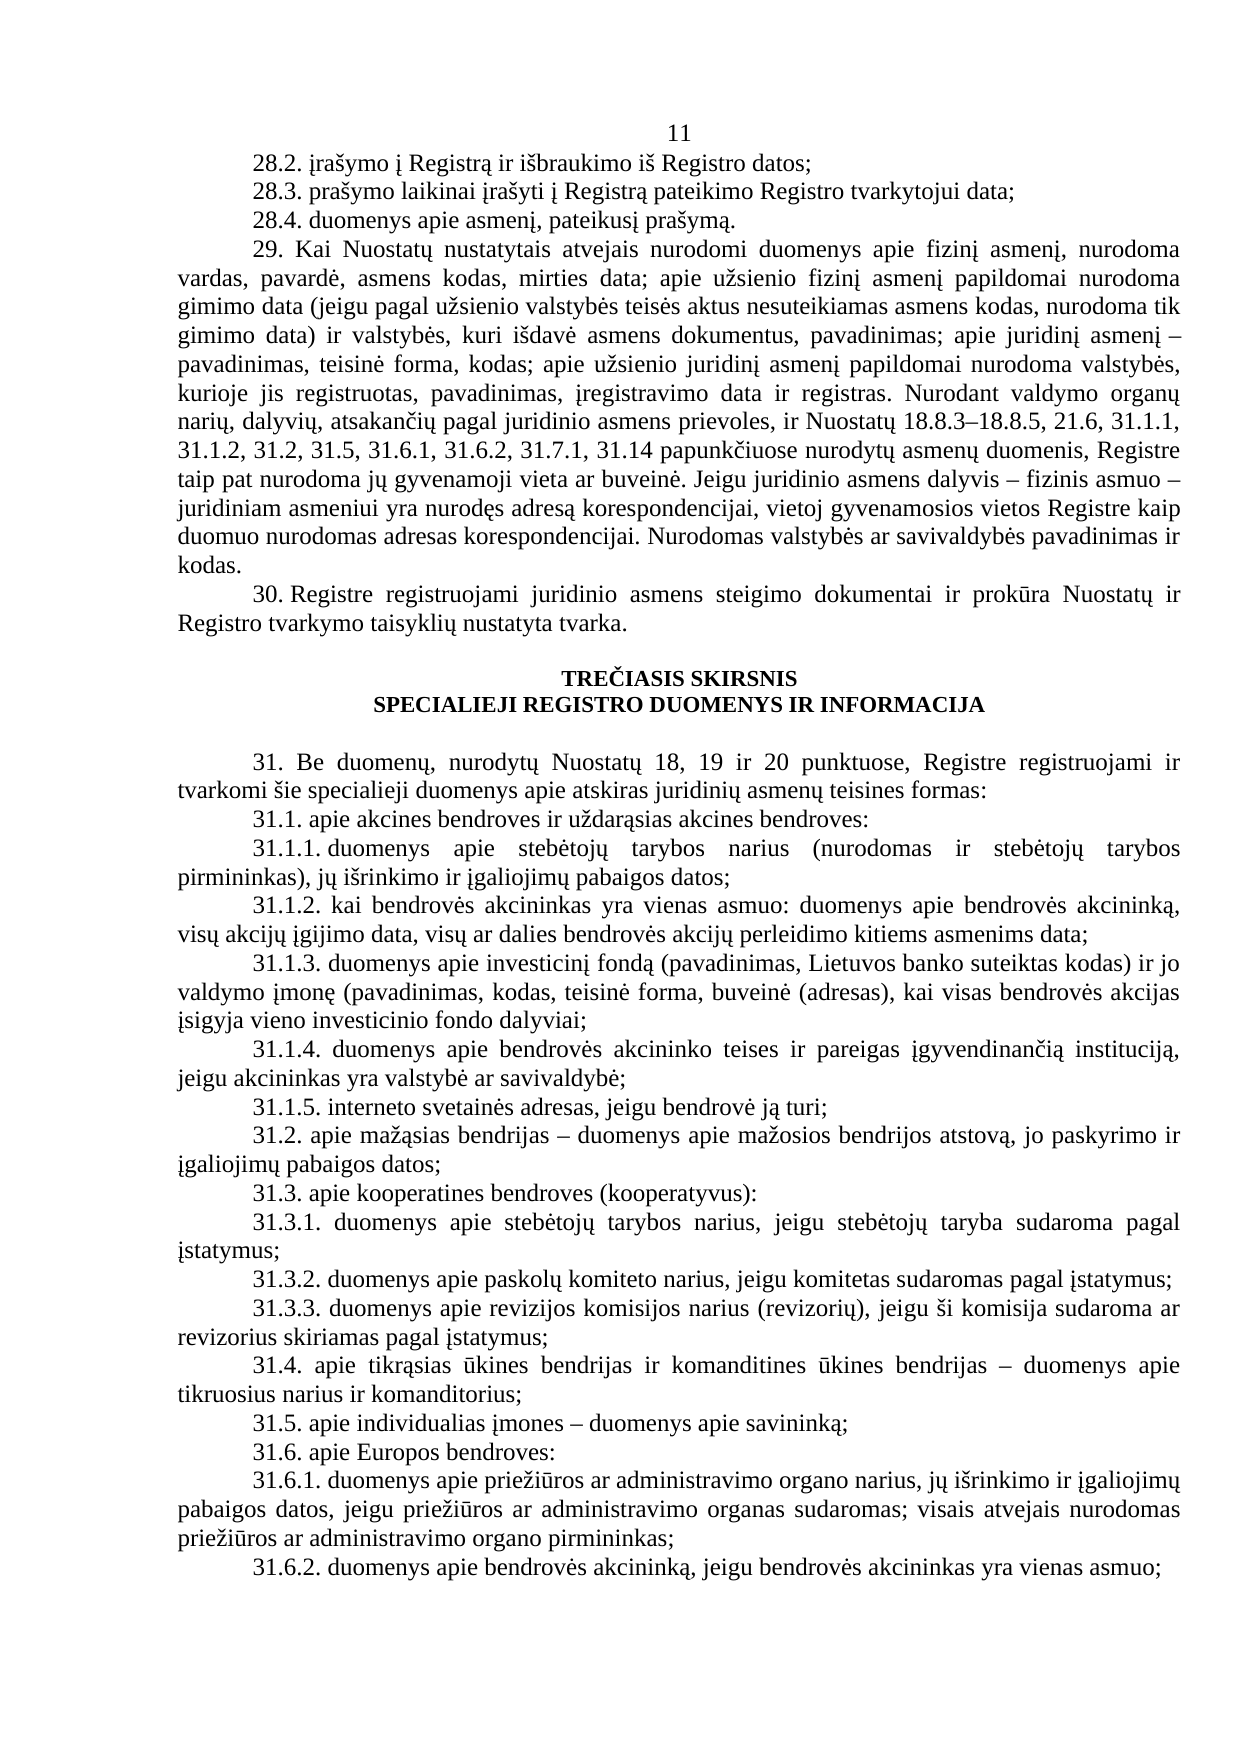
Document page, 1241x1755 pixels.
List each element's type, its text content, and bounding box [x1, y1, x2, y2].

text 31.1.4. duomenys apie bendrovės akcininko teises ir pareigas įgyvendinančią instituciją, jeigu akcininkas yra valstybė ar savivaldybė; [177, 1034, 1181, 1092]
text 28.4. duomenys apie asmenį, pateikusį prašymą. [177, 205, 1181, 234]
text 31.1.3. duomenys apie investicinį fondą (pavadinimas, Lietuvos banko suteiktas kodas) ir jo valdymo įmonę (pavadinimas, kodas, teisinė forma, buveinė (adresas), kai visas bendrovės akcijas įsigyja vieno investicinio fondo dalyviai; [177, 948, 1181, 1034]
text 29. Kai Nuostatų nustatytais atvejais nurodomi duomenys apie fizinį asmenį, nurodoma vardas, pavardė, asmens kodas, mirties data; apie užsienio fizinį asmenį papildomai nurodoma gimimo data (jeigu pagal užsienio valstybės teisės aktus nesuteikiamas asmens kodas, nurodoma tik gimimo data) ir valstybės, kuri išdavė asmens dokumentus, pavadinimas; apie juridinį asmenį – pavadinimas, teisinė forma, kodas; apie užsienio juridinį asmenį papildomai nurodoma valstybės, kurioje jis registruotas, pavadinimas, įregistravimo data ir registras. Nurodant valdymo organų narių, dalyvių, atsakančių pagal juridinio asmens prievoles, ir Nuostatų 18.8.3–18.8.5, 21.6, 31.1.1, 31.1.2, 31.2, 31.5, 31.6.1, 31.6.2, 31.7.1, 31.14 papunkčiuose nurodytų asmenų duomenis, Registre taip pat nurodoma jų gyvenamoji vieta ar buveinė. Jeigu juridinio asmens dalyvis – fizinis asmuo – juridiniam asmeniui yra nurodęs adresą korespondencijai, vietoj gyvenamosios vietos Registre kaip duomuo nurodomas adresas korespondencijai. Nurodomas valstybės ar savivaldybės pavadinimas ir kodas. [177, 234, 1181, 579]
text 31.3.1. duomenys apie stebėtojų tarybos narius, jeigu stebėtojų taryba sudaroma pagal įstatymus; [177, 1207, 1181, 1264]
text 28.2. įrašymo į Registrą ir išbraukimo iš Registro datos; [177, 148, 1181, 176]
text 31.1.1. duomenys apie stebėtojų tarybos narius (nurodomas ir stebėtojų tarybos pirmininkas), jų išrinkimo ir įgaliojimų pabaigos datos; [177, 833, 1181, 890]
text 31.6.1. duomenys apie priežiūros ar administravimo organo narius, jų išrinkimo ir įgaliojimų pabaigos datos, jeigu priežiūros ar administravimo organas sudaromas; visais atvejais nurodomas priežiūros ar administravimo organo pirmininkas; [177, 1465, 1181, 1552]
text 31. Be duomenų, nurodytų Nuostatų 18, 19 ir 20 punktuose, Registre registruojami ir tvarkomi šie specialieji duomenys apie atskiras juridinių asmenų teisines formas: [177, 747, 1181, 804]
text 30. Registre registruojami juridinio asmens steigimo dokumentai ir prokūra Nuostatų ir Registro tvarkymo taisyklių nustatyta tvarka. [177, 579, 1181, 636]
text TREČIASIS SKIRSNIS [177, 665, 1181, 691]
text 31.1. apie akcines bendroves ir uždarąsias akcines bendroves: [177, 804, 1181, 833]
text 31.1.5. interneto svetainės adresas, jeigu bendrovė ją turi; [177, 1092, 1181, 1120]
text 31.5. apie individualias įmones – duomenys apie savininką; [177, 1408, 1181, 1437]
text 31.3.3. duomenys apie revizijos komisijos narius (revizorių), jeigu ši komisija sudaroma ar revizorius skiriamas pagal įstatymus; [177, 1293, 1181, 1350]
text SPECIALIEJI REGISTRO DUOMENYS IR INFORMACIJA [177, 691, 1181, 718]
text 31.3.2. duomenys apie paskolų komiteto narius, jeigu komitetas sudaromas pagal įstatymus; [177, 1264, 1181, 1293]
text 31.2. apie mažąsias bendrijas – duomenys apie mažosios bendrijos atstovą, jo paskyrimo ir įgaliojimų pabaigos datos; [177, 1120, 1181, 1178]
text 31.3. apie kooperatines bendroves (kooperatyvus): [177, 1178, 1181, 1207]
text 31.6.2. duomenys apie bendrovės akcininką, jeigu bendrovės akcininkas yra vienas asmuo; [177, 1552, 1181, 1580]
text 31.4. apie tikrąsias ūkines bendrijas ir komanditines ūkines bendrijas – duomenys apie tikruosius narius ir komanditorius; [177, 1350, 1181, 1408]
text 31.1.2. kai bendrovės akcininkas yra vienas asmuo: duomenys apie bendrovės akcininką, visų akcijų įgijimo data, visų ar dalies bendrovės akcijų perleidimo kitiems asmenims data; [177, 890, 1181, 948]
text 28.3. prašymo laikinai įrašyti į Registrą pateikimo Registro tvarkytojui data; [177, 176, 1181, 205]
text 31.6. apie Europos bendroves: [177, 1437, 1181, 1465]
